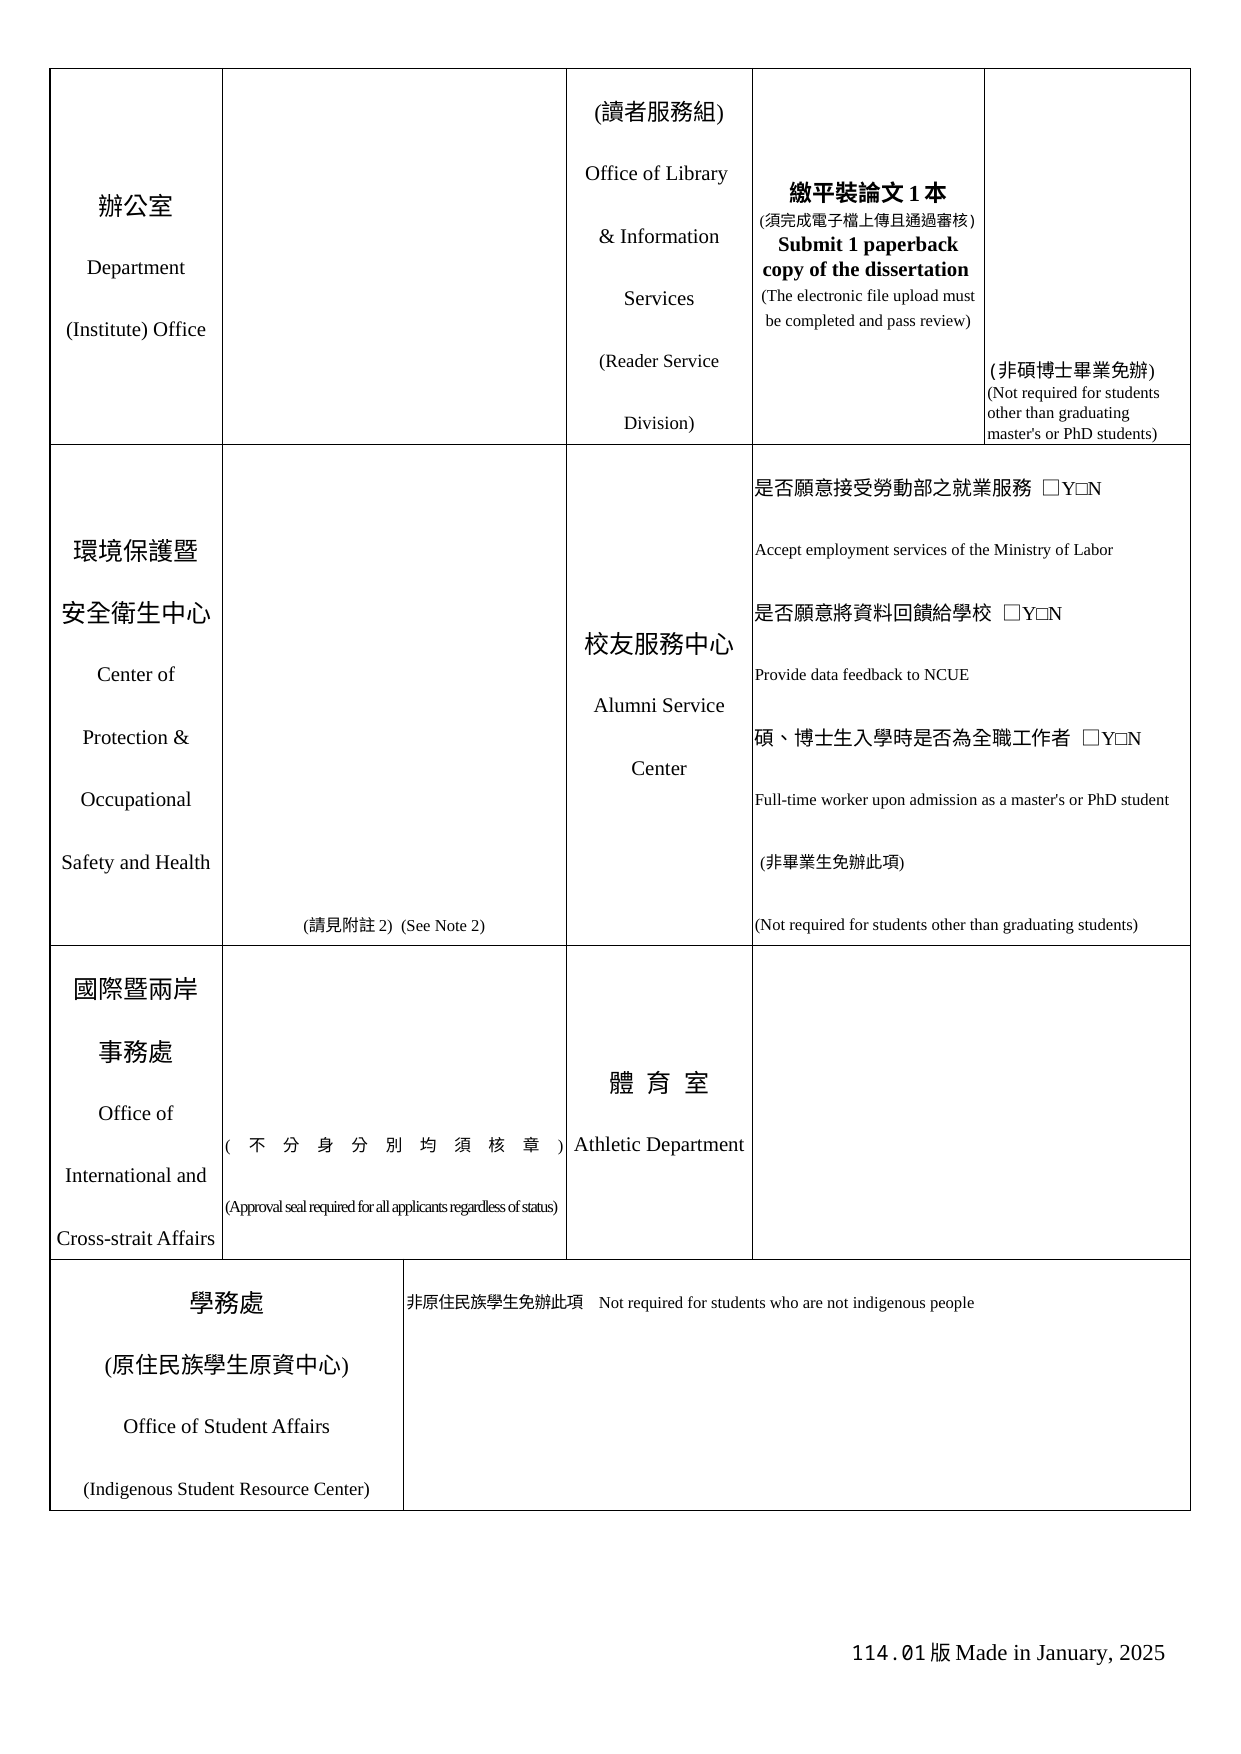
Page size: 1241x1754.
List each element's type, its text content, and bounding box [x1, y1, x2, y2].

table_cell 體 育 室 Athletic Department [567, 946, 752, 1258]
table_cell 學務處 (原住民族學生原資中心) Office of Student Affairs (Indigenous Student Resource Center) [51, 1260, 403, 1509]
table_cell 辦公室 Department (Institute) Office [51, 69, 222, 444]
table_cell (不分身分別均須核章) (Approval seal required for all applicants regardless of status) [223, 946, 566, 1258]
table_cell 繳平裝論文1本 (須完成電子檔上傳且通過審核) Submit 1 paperback copy of the dissertation (The electronic file upload must be completed and pass review) [753, 69, 984, 444]
table_cell [223, 69, 566, 444]
table_cell 非原住民族學生免辦此項 Not required for students who are not indigenous people [404, 1260, 1190, 1509]
table_cell 校友服務中心 Alumni Service Center [567, 445, 752, 945]
table_cell (請見附註2) (See Note 2) [223, 445, 566, 945]
table_cell 環境保護暨 安全衛生中心 Center of Protection & Occupational Safety and Health [51, 445, 222, 945]
table_cell [753, 946, 1190, 1258]
table_cell (非碩博士畢業免辦) (Not required for students other than graduating master's or PhD students) [985, 69, 1190, 444]
table_cell 是否願意接受勞動部之就業服務 □Y□N Accept employment services of the Ministry of Labor 是否願意將資料回饋給學校 □Y□N Provide data feedback to NCUE 碩、博士生入學時是否為全職工作者 □Y□N Full-time worker upon admission as a master's or PhD student (非畢業生免辦此項) (Not required for students other than graduating students) [753, 445, 1190, 945]
table_cell (讀者服務組) Office of Library & Information Services (Reader Service Division) [567, 69, 752, 444]
table_cell 國際暨兩岸 事務處 Office of International and Cross-strait Affairs [51, 946, 222, 1258]
